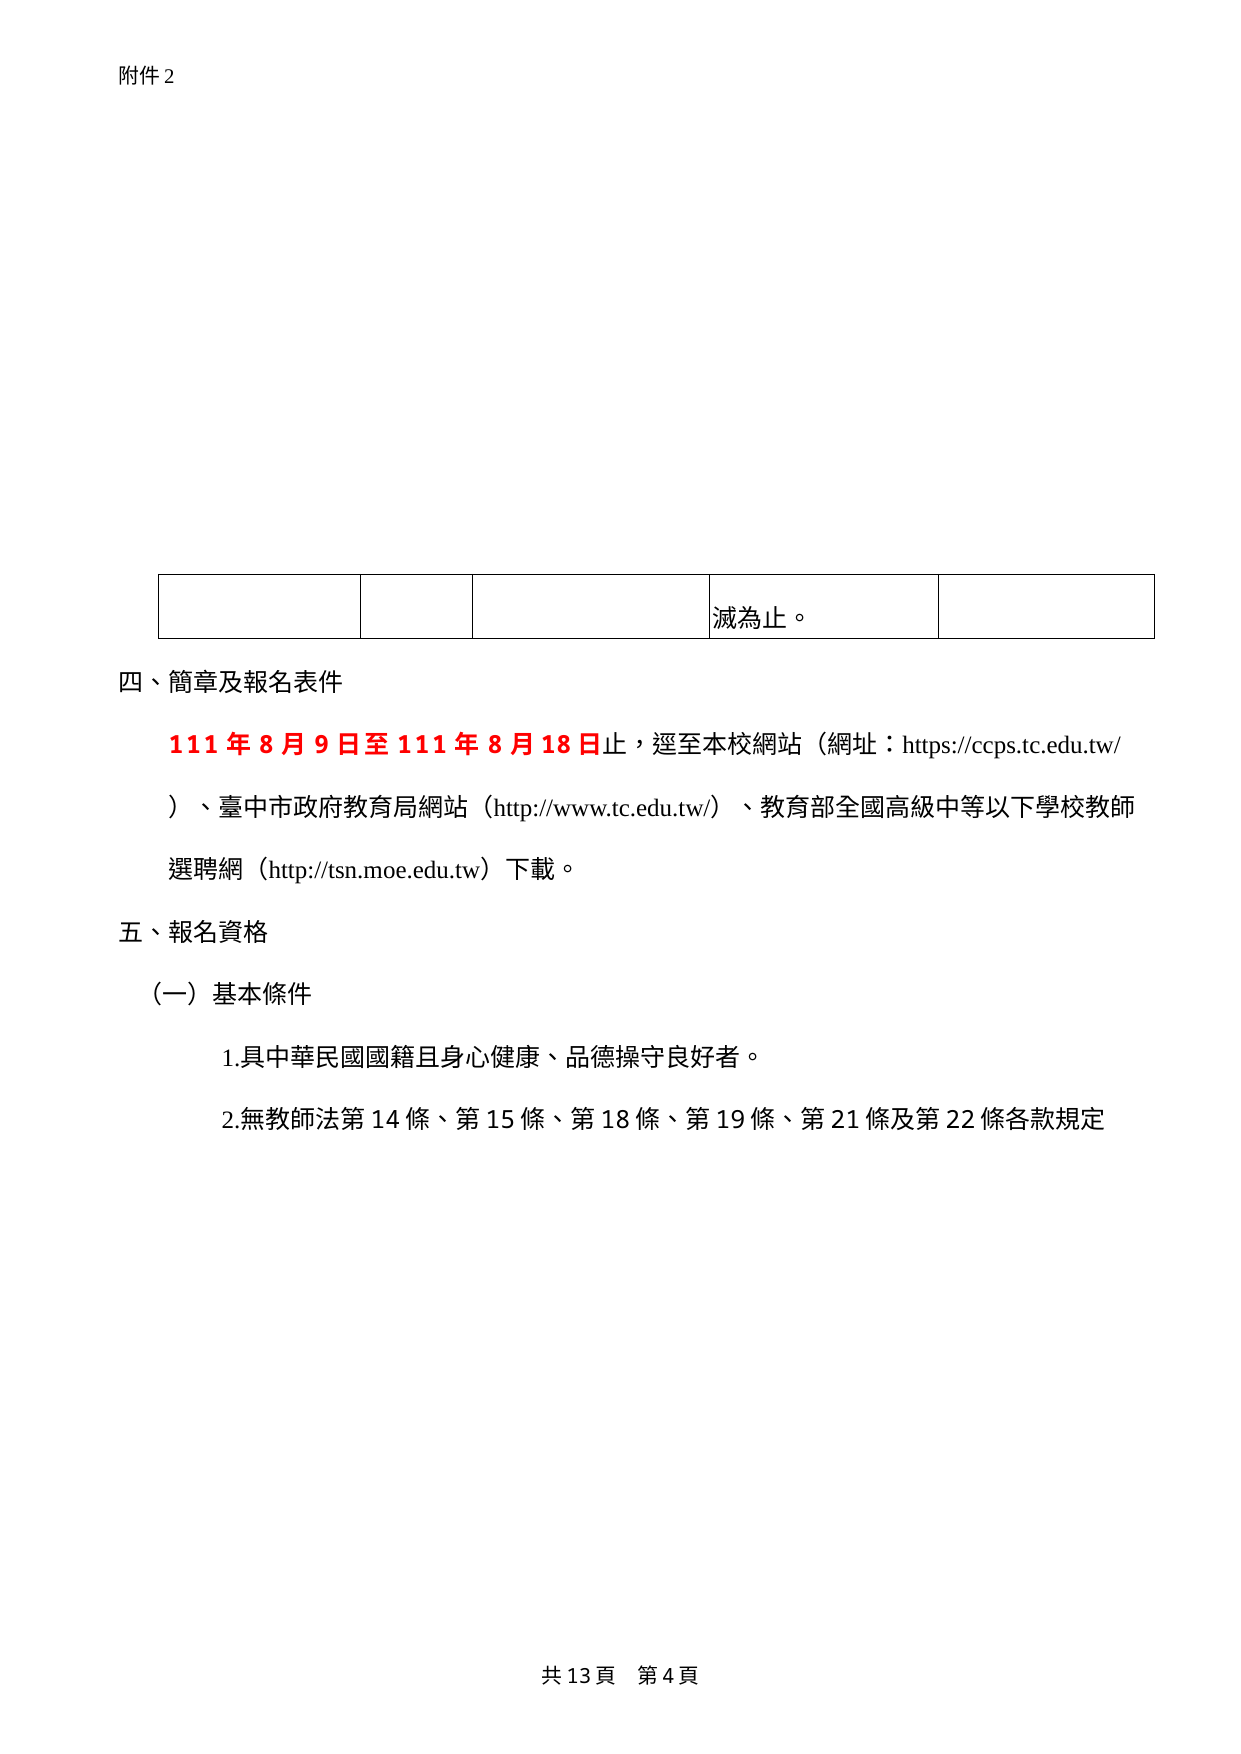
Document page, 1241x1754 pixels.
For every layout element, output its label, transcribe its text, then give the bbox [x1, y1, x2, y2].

table_cell [473, 575, 709, 637]
text （一）基本條件 [118, 951, 1122, 1013]
text 五、報名資格 [118, 888, 1122, 951]
table_cell [939, 575, 1154, 637]
text 四、簡章及報名表件 111年8月9日至111年8月18日止，逕至本校網站（網址：https://ccps.tc.edu.tw/）、臺中市政府教育局網站（http://www.tc.edu.tw/）、教育部全國高級中等以下學校教師選聘網（http://tsn.moe.edu.tw）下載。 [118, 638, 1137, 888]
table_cell 滅為止。 [710, 575, 938, 637]
table_cell [361, 575, 472, 637]
text 1.具中華民國國籍且身心健康、品德操守良好者。 [118, 1013, 1122, 1076]
table_cell [159, 575, 360, 637]
text 2.無教師法第14條、第15條、第18條、第19條、第21條及第22條各款規定 [221, 1076, 1122, 1138]
